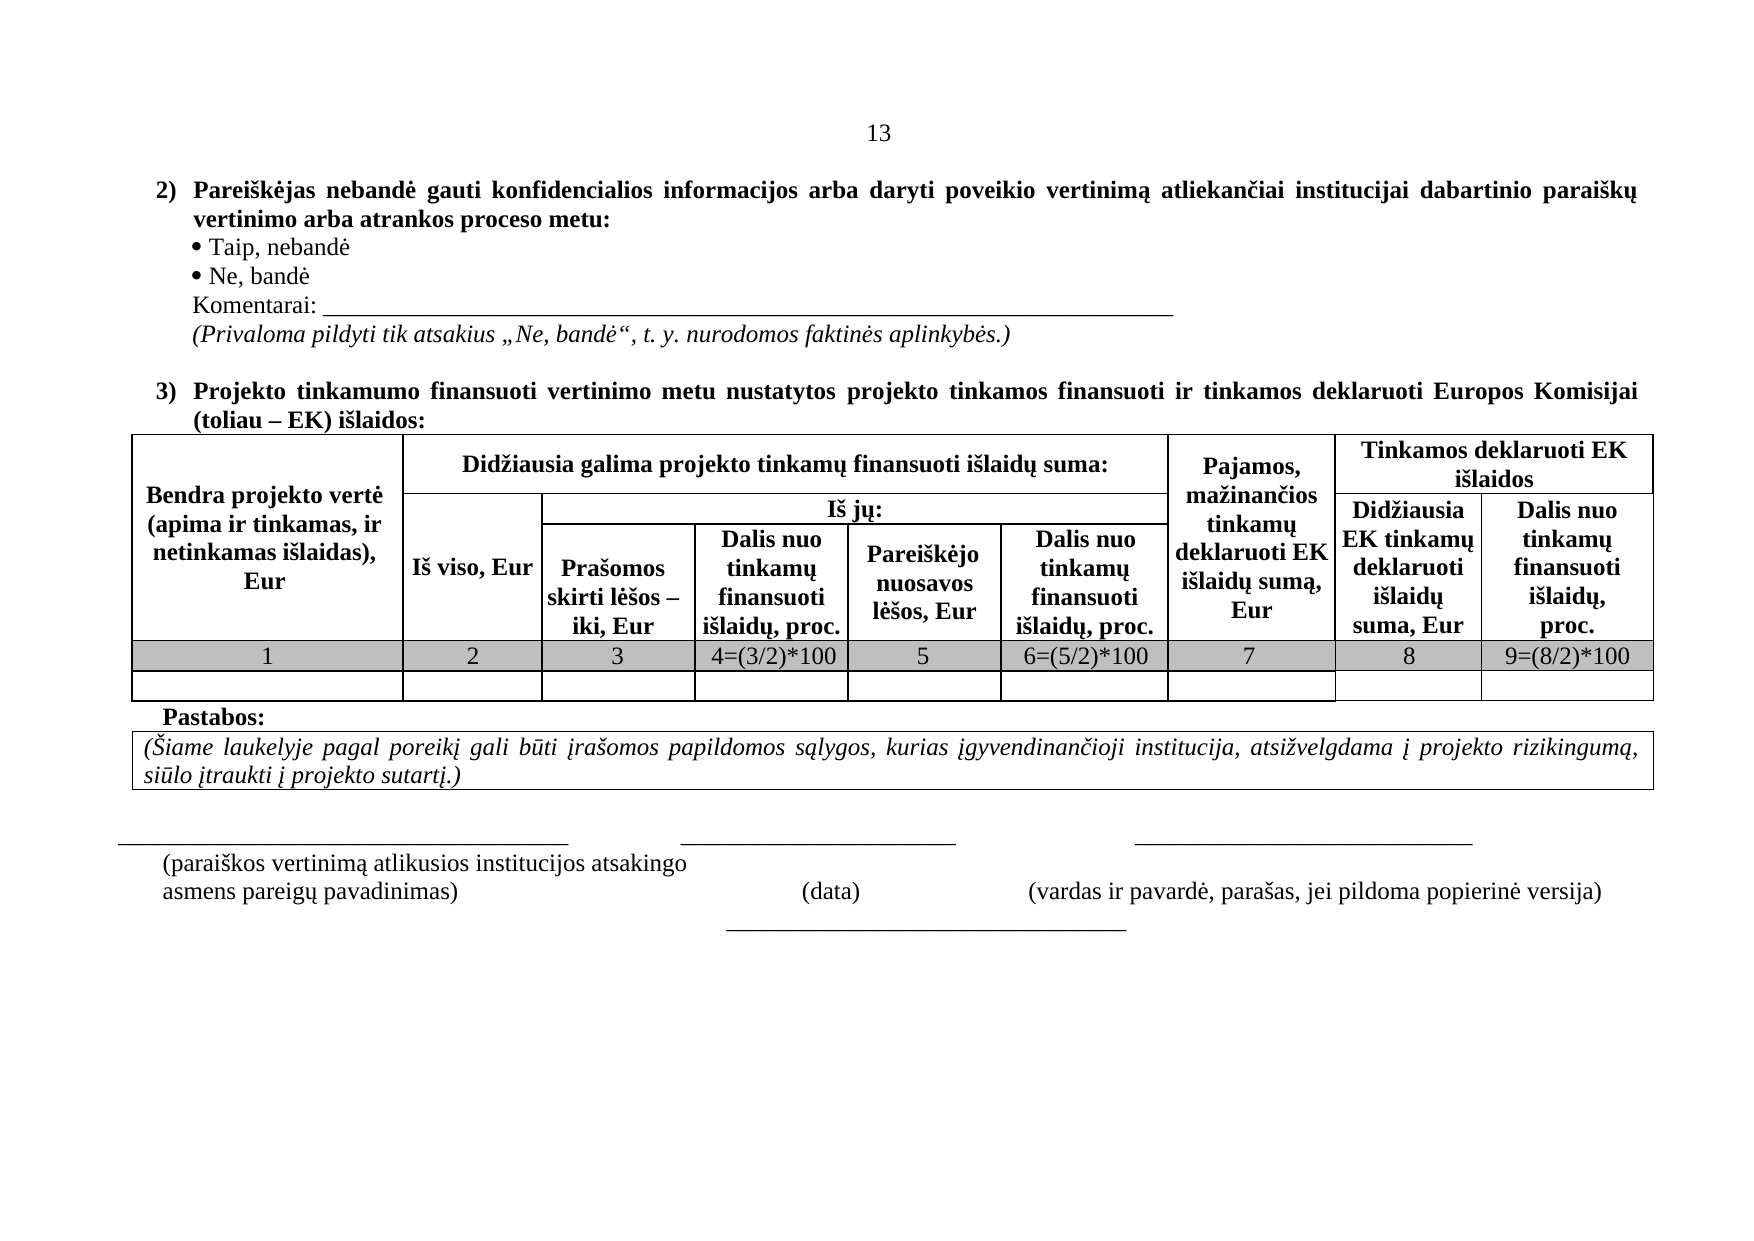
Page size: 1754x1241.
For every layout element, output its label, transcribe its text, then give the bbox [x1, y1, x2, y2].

table_cell 5 [849, 641, 1000, 670]
table_header (Šiame laukelyje pagal poreikį gali būti įrašomos papildomos sąlygos, kurias įgyvendinančioji institucija, atsižvelgdama į projekto rizikingumą, siūlo įtraukti į projekto sutartį.) [133, 732, 1653, 789]
table_cell 2 [404, 641, 541, 670]
table_header Pajamos, mažinančios tinkamų deklaruoti EK išlaidų sumą, Eur [1169, 435, 1334, 639]
table_cell [543, 672, 694, 700]
table_cell [849, 672, 1000, 700]
table_cell [1169, 672, 1335, 700]
text Pastabos: [118, 702, 1639, 731]
table_cell Didžiausia EK tinkamų deklaruoti išlaidų suma, Eur [1336, 494, 1481, 639]
table_cell 7 [1169, 641, 1335, 670]
text Komentarai: ____________________________________________________________________ [192, 290, 1639, 319]
table_header Tinkamos deklaruoti EK išlaidos [1336, 435, 1652, 493]
text ________________________________ [118, 905, 1639, 934]
text  Taip, nebandė [192, 232, 1639, 261]
table_cell 9=(8/2)*100 [1482, 641, 1653, 670]
table_cell [1336, 671, 1481, 700]
table_cell Prašomos skirti lėšos – iki, Eur [543, 525, 694, 639]
table_header Didžiausia galima projekto tinkamų finansuoti išlaidų suma: [404, 435, 1167, 493]
table_cell Dalis nuo tinkamų finansuoti išlaidų, proc. [696, 525, 847, 639]
table_cell 6=(5/2)*100 [1002, 641, 1167, 670]
table_header Bendra projekto vertė (apima ir tinkamas, ir netinkamas išlaidas), Eur [133, 435, 402, 639]
text 3) Projekto tinkamumo finansuoti vertinimo metu nustatytos projekto tinkamos finansuoti ir tinkamos deklaruoti Europos Komisijai (toliau – EK) išlaidos: [156, 376, 1639, 434]
table_cell [404, 672, 541, 700]
table_cell 4=(3/2)*100 [696, 641, 847, 670]
text asmens pareigų pavadinimas) (data) (vardas ir pavardė, parašas, jei pildoma popierinė versija) [162, 876, 1639, 905]
table_cell [1482, 671, 1653, 700]
table_cell [696, 672, 847, 700]
table_cell 1 [133, 641, 402, 670]
table_cell Pareiškėjo nuosavos lėšos, Eur [849, 525, 1000, 639]
table_cell Iš viso, Eur [404, 494, 541, 639]
table_cell [133, 672, 402, 700]
table_cell Dalis nuo tinkamų finansuoti išlaidų, proc. [1482, 494, 1653, 639]
table_cell [1002, 672, 1167, 700]
text ____________________________________ ______________________ ___________________________ [118, 819, 1639, 848]
table_cell Iš jų: [543, 494, 1167, 523]
table_cell 8 [1336, 641, 1481, 670]
text 2) Pareiškėjas nebandė gauti konfidencialios informacijos arba daryti poveikio vertinimą atliekančiai institucijai dabartinio paraiškų vertinimo arba atrankos proceso metu: [156, 175, 1639, 232]
text (paraiškos vertinimą atlikusios institucijos atsakingo [162, 848, 1639, 876]
table_cell 3 [543, 641, 694, 670]
table_cell Dalis nuo tinkamų finansuoti išlaidų, proc. [1002, 525, 1167, 639]
text (Privaloma pildyti tik atsakius „Ne, bandė“, t. y. nurodomos faktinės aplinkybės.) [192, 319, 1639, 347]
text  Ne, bandė [192, 261, 1639, 290]
